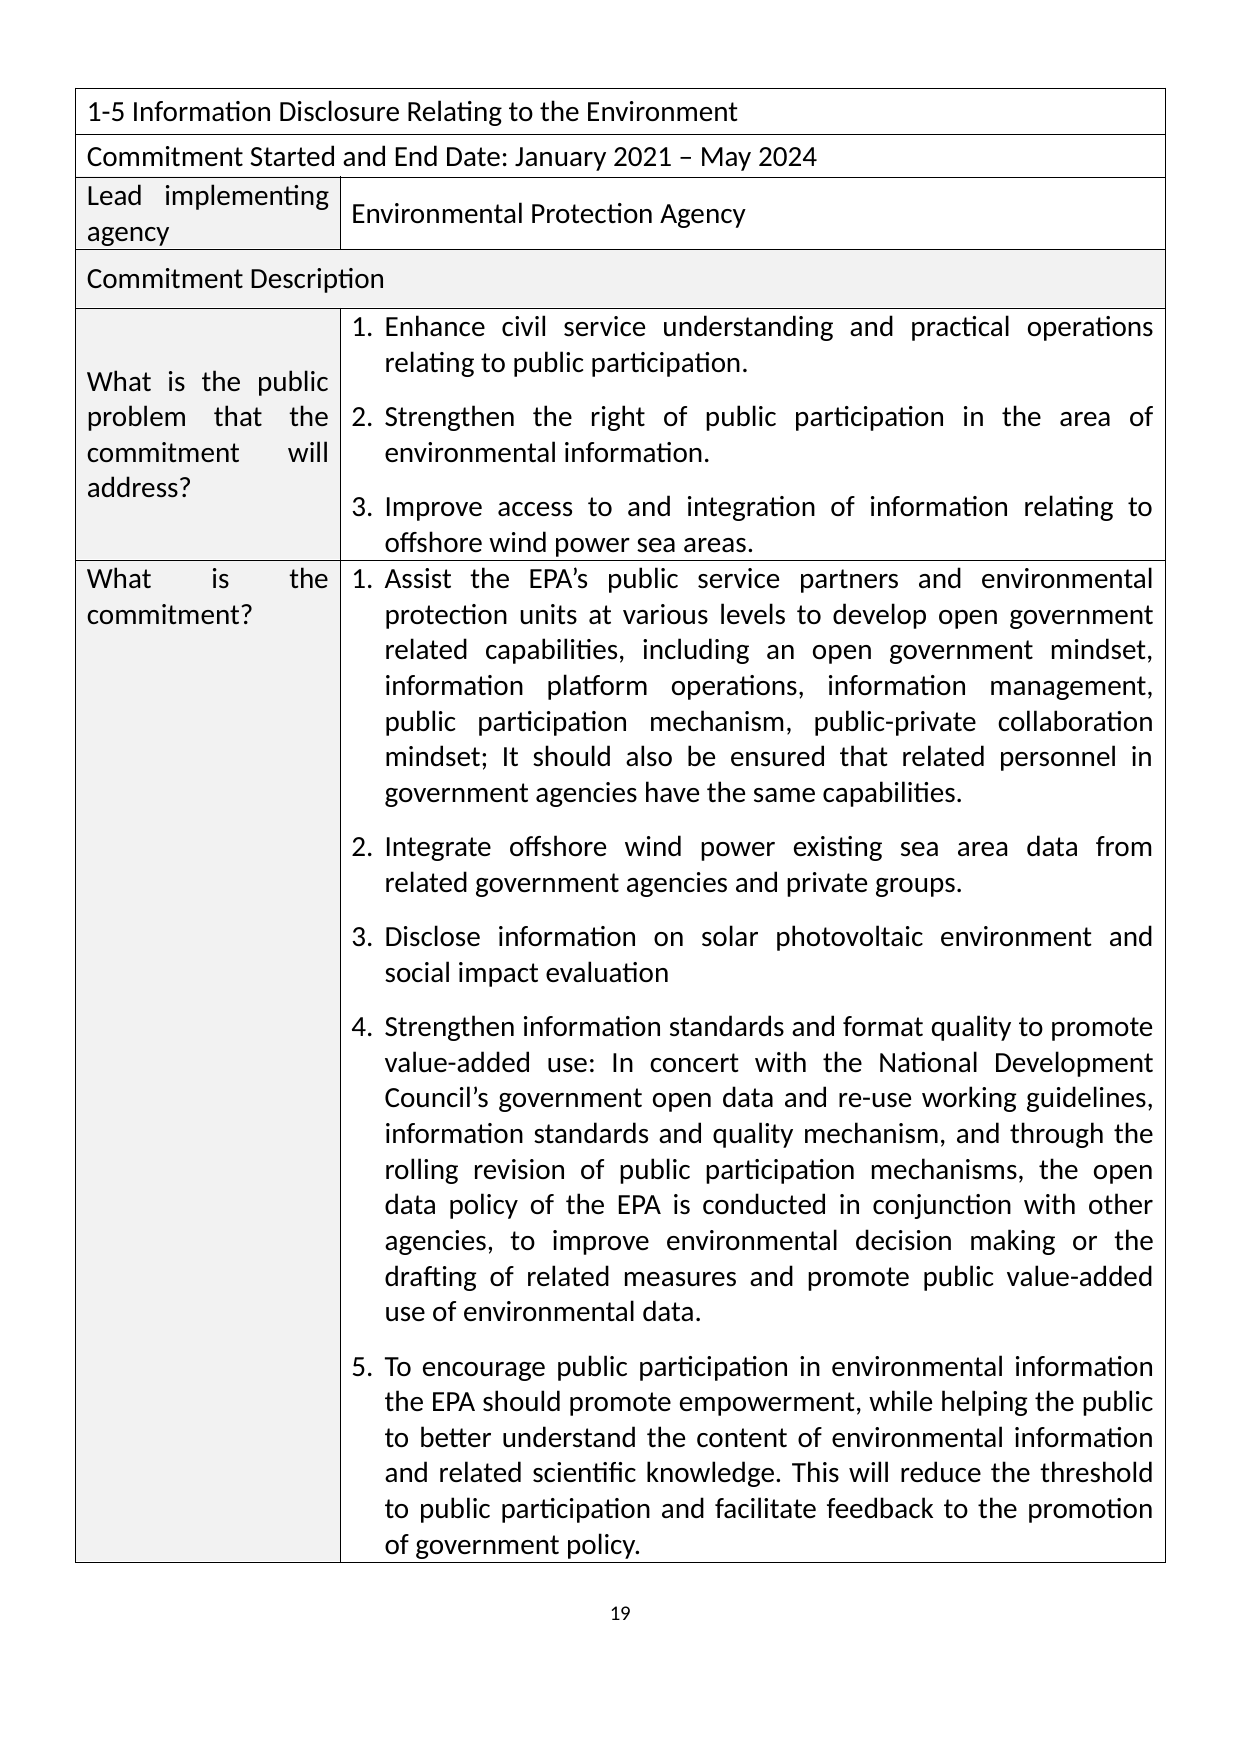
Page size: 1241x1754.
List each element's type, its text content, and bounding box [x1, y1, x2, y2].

table_cell What is the commitment? [76, 561, 340, 1561]
table_cell Environmental Protection Agency [341, 178, 1165, 248]
table_cell Commitment Description [76, 250, 1165, 307]
table_cell Assist the EPA’s public service partners and environmental protection units at various levels to develop open government related capabilities, including an open government mindset, information platform operations, information management, public participation mechanism, public-private collaboration mindset; It should also be ensured that related personnel in government agencies have the same capabilities. Integrate offshore wind power existing sea area data from related government agencies and private groups. Disclose information on solar photovoltaic environment and social impact evaluation Strengthen information standards and format quality to promote value-added use: In concert with the National Development Council’s government open data and re-use working guidelines, information standards and quality mechanism, and through the rolling revision of public participation mechanisms, the open data policy of the EPA is conducted in conjunction with other agencies, to improve environmental decision making or the drafting of related measures and promote public value-added use of environmental data. To encourage public participation in environmental information the EPA should promote empowerment, while helping the public to better understand the content of environmental information and related scientific knowledge. This will reduce the threshold to public participation and facilitate feedback to the promotion of government policy. Establish links between citizen science data and systematic improvement measures for specific pollution sources, while implementing information systems integration and open data. Ensure the establishment of an institutional framework that promotes “the community’s right to know” and the empowerment of citizen science. [341, 561, 1165, 1561]
table_cell Commitment Started and End Date: January 2021 – May 2024 [76, 135, 1165, 176]
table_cell What is the public problem that the commitment will address? [76, 309, 340, 559]
table_cell Lead implementing agency [76, 178, 340, 248]
table_cell Enhance civil service understanding and practical operations relating to public participation. Strengthen the right of public participation in the area of environmental information. Improve access to and integration of information relating to offshore wind power sea areas. [341, 309, 1165, 559]
table_header 1-5 Information Disclosure Relating to the Environment [76, 89, 1165, 134]
